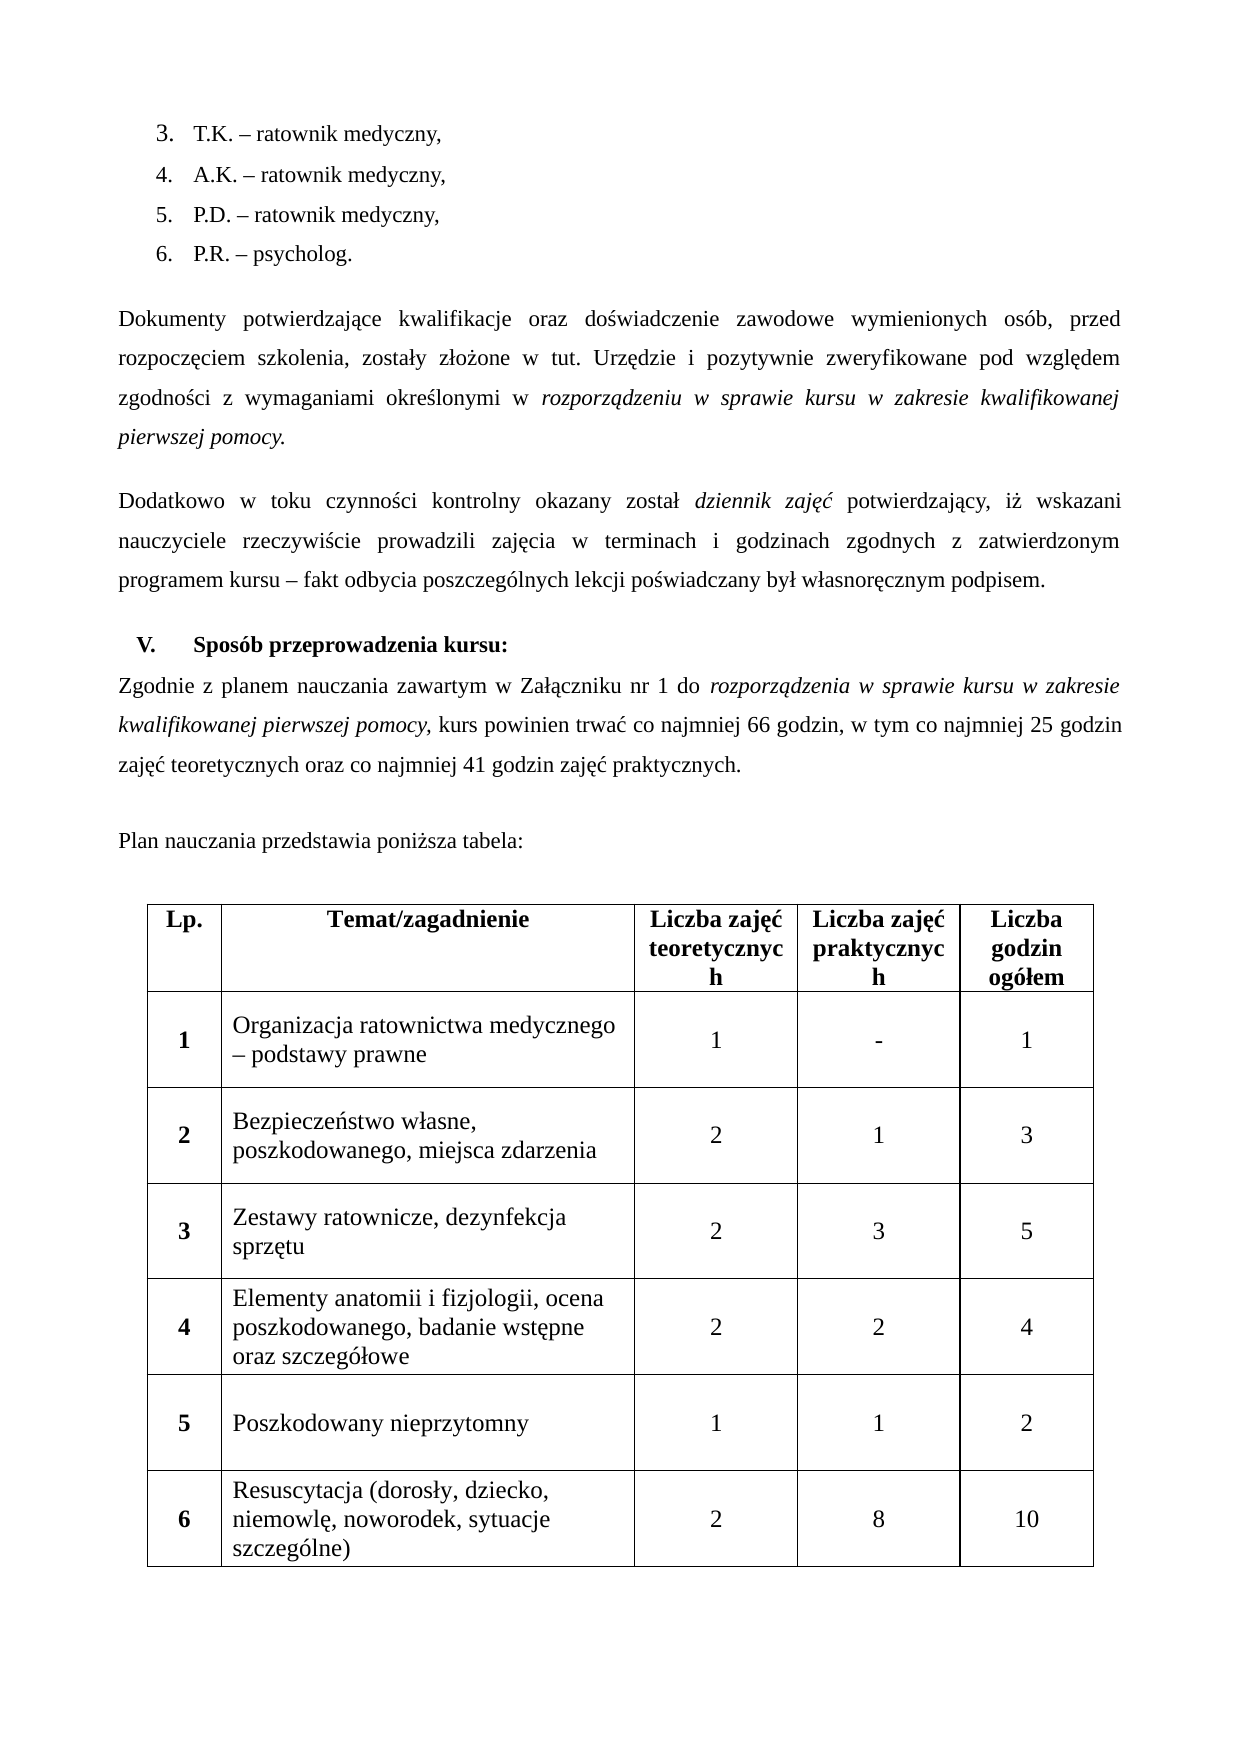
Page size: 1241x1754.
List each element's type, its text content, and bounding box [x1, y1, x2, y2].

table_cell 1 [635, 1375, 797, 1470]
table_cell 5 [961, 1184, 1093, 1278]
list P.D. – ratownik medyczny, [156, 201, 1122, 227]
text Dodatkowo w toku czynności kontrolny okazany został dziennik zajęć potwierdzający, iż wskazani nauczyciele rzeczywiście prowadzili zajęcia w terminach i godzinach zgodnych z zatwierdzonym programem kursu – fakt odbycia poszczególnych lekcji poświadczany był własnoręcznym podpisem. [118, 488, 1122, 593]
table_header Lp. [148, 905, 221, 991]
list P.R. – psycholog. [156, 240, 1122, 267]
table_cell Resuscytacja (dorosły, dziecko, niemowlę, noworodek, sytuacje szczególne) [222, 1471, 634, 1566]
table_header Liczba godzin ogółem [961, 905, 1093, 991]
text Dokumenty potwierdzające kwalifikacje oraz doświadczenie zawodowe wymienionych osób, przed rozpoczęciem szkolenia, zostały złożone w tut. Urzędzie i pozytywnie zweryfikowane pod względem zgodności z wymaganiami określonymi w rozporządzeniu w sprawie kursu w zakresie kwalifikowanej pierwszej pomocy. [118, 305, 1122, 449]
table_cell 2 [635, 1088, 797, 1182]
table_header Liczba zajęć praktycznych [798, 905, 959, 991]
table_cell 2 [635, 1184, 797, 1278]
table_cell 4 [148, 1279, 221, 1374]
list T.K. – ratownik medyczny, [156, 118, 1122, 147]
table_cell Zestawy ratownicze, dezynfekcja sprzętu [222, 1184, 634, 1278]
table_header Liczba zajęć teoretycznych [635, 905, 797, 991]
table_cell - [798, 992, 959, 1087]
table_cell 1 [798, 1088, 959, 1182]
table_cell 2 [961, 1375, 1093, 1470]
table_cell 1 [635, 992, 797, 1087]
table_cell 8 [798, 1471, 959, 1566]
table_cell 1 [798, 1375, 959, 1470]
table_cell 3 [148, 1184, 221, 1278]
table_cell 4 [961, 1279, 1093, 1374]
table_cell 2 [635, 1471, 797, 1566]
table_header Temat/zagadnienie [222, 905, 634, 991]
table_cell 6 [148, 1471, 221, 1566]
list Sposób przeprowadzenia kursu: [156, 631, 1122, 657]
table_cell Organizacja ratownictwa medycznego – podstawy prawne [222, 992, 634, 1087]
table_cell 5 [148, 1375, 221, 1470]
table_cell 2 [798, 1279, 959, 1374]
table_cell 1 [148, 992, 221, 1087]
table_cell Poszkodowany nieprzytomny [222, 1375, 634, 1470]
text Zgodnie z planem nauczania zawartym w Załączniku nr 1 do rozporządzenia w sprawie kursu w zakresie kwalifikowanej pierwszej pomocy, kurs powinien trwać co najmniej 66 godzin, w tym co najmniej 25 godzin zajęć teoretycznych oraz co najmniej 41 godzin zajęć praktycznych. [118, 672, 1122, 777]
table_cell 1 [961, 992, 1093, 1087]
table_cell 3 [798, 1184, 959, 1278]
table_cell 2 [635, 1279, 797, 1374]
text Plan nauczania przedstawia poniższa tabela: [118, 827, 1122, 853]
list A.K. – ratownik medyczny, [156, 161, 1122, 188]
table_cell Bezpieczeństwo własne, poszkodowanego, miejsca zdarzenia [222, 1088, 634, 1182]
table_cell Elementy anatomii i fizjologii, ocena poszkodowanego, badanie wstępne oraz szczegółowe [222, 1279, 634, 1374]
table_cell 10 [961, 1471, 1093, 1566]
table_cell 3 [961, 1088, 1093, 1182]
table_cell 2 [148, 1088, 221, 1182]
